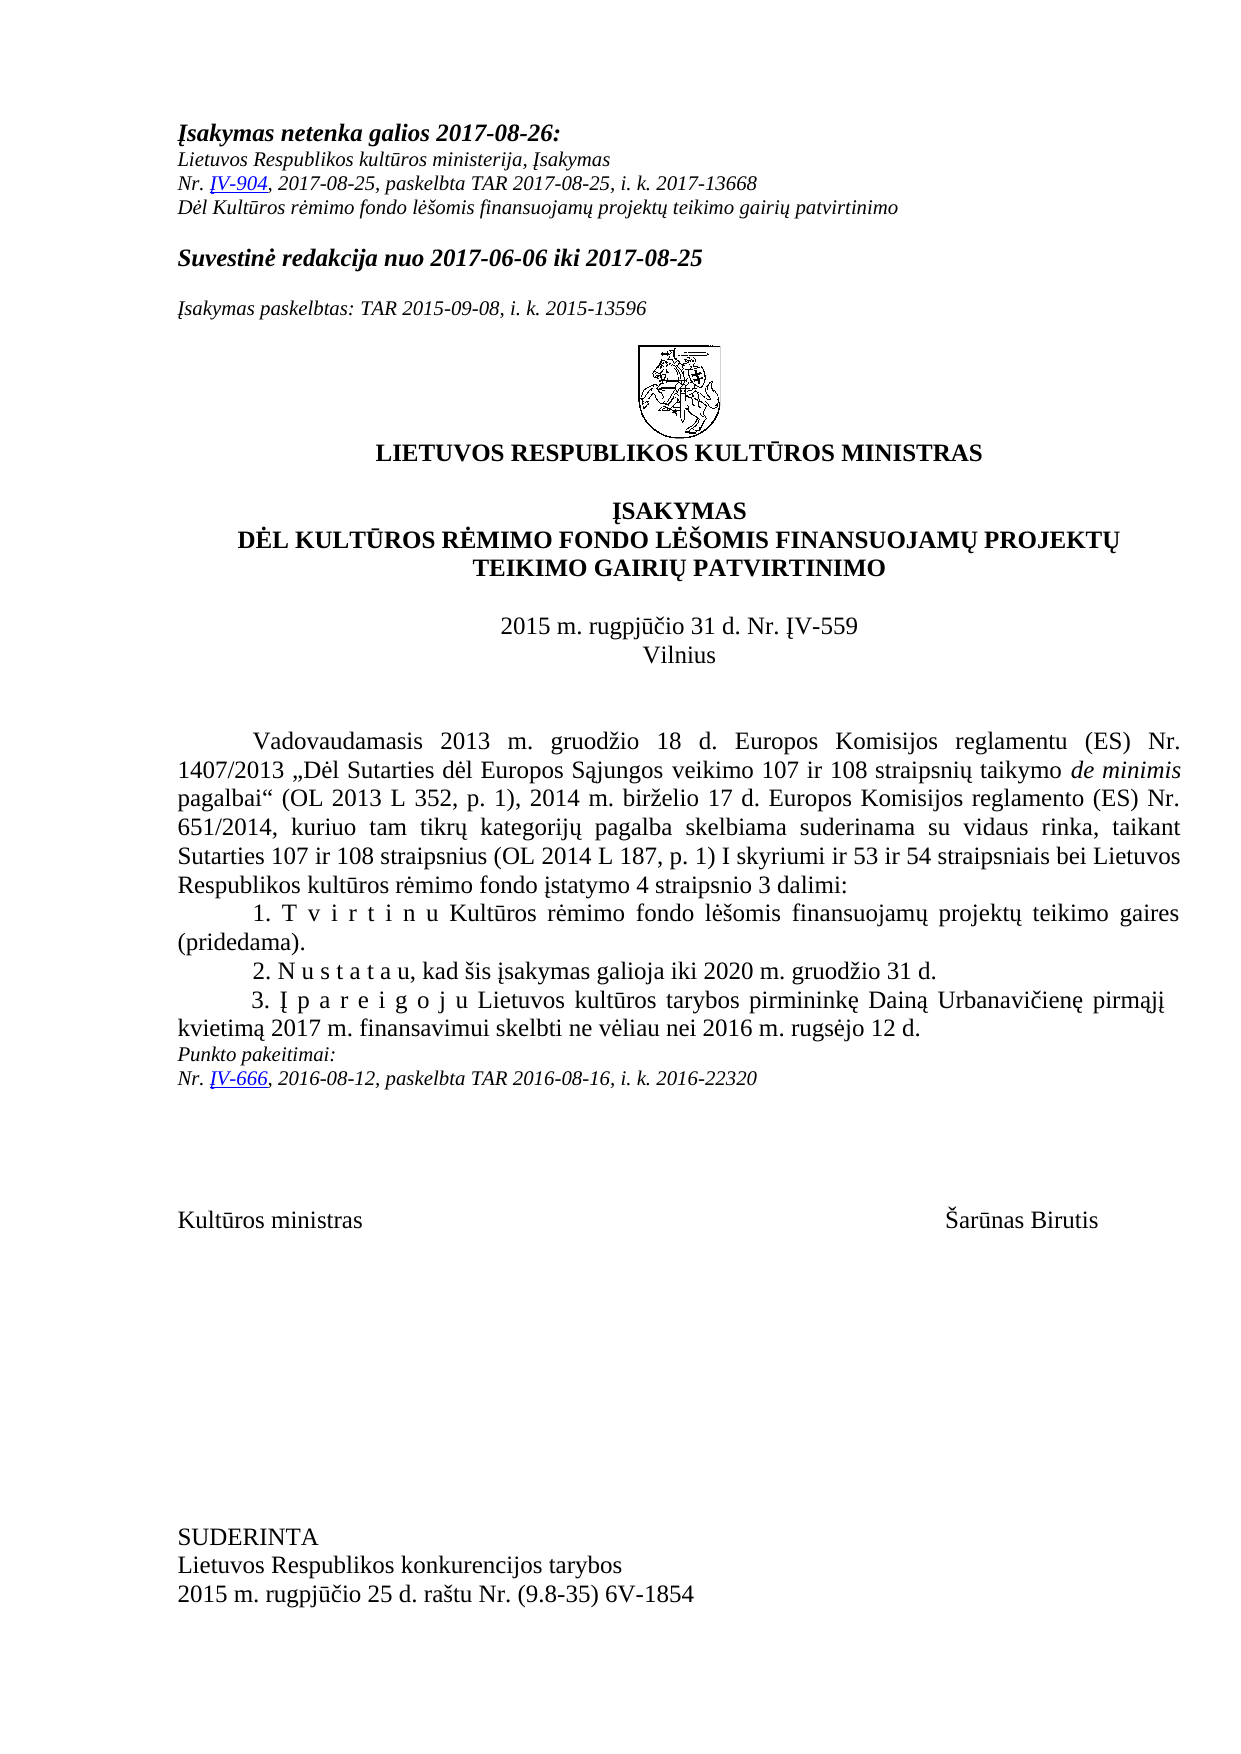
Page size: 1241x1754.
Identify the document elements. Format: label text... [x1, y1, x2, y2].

text 2015 m. rugpjūčio 25 d. raštu Nr. (9.8-35) 6V-1854 [177, 1579, 1181, 1608]
text Nr. ĮV-666, 2016-08-12, paskelbta TAR 2016-08-16, i. k. 2016-22320 [177, 1066, 1181, 1090]
text Nr. ĮV-904, 2017-08-25, paskelbta TAR 2017-08-25, i. k. 2017-13668 [177, 171, 1181, 195]
text Vadovaudamasis 2013 m. gruodžio 18 d. Europos Komisijos reglamentu (ES) Nr. 1407/2013 „Dėl Sutarties dėl Europos Sąjungos veikimo 107 ir 108 straipsnių taikymo de minimis pagalbai“ (OL 2013 L 352, p. 1), 2014 m. birželio 17 d. Europos Komisijos reglamento (ES) Nr. 651/2014, kuriuo tam tikrų kategorijų pagalba skelbiama suderinama su vidaus rinka, taikant Sutarties 107 ir 108 straipsnius (OL 2014 L 187, p. 1) I skyriumi ir 53 ir 54 straipsniais bei Lietuvos Respublikos kultūros rėmimo fondo įstatymo 4 straipsnio 3 dalimi: [177, 726, 1181, 898]
text 1. T v i r t i n u Kultūros rėmimo fondo lėšomis finansuojamų projektų teikimo gaires (pridedama). [177, 898, 1181, 956]
text ĮSAKYMAS [177, 496, 1181, 525]
text SUDERINTA [177, 1522, 1181, 1550]
text 2015 m. rugpjūčio 31 d. Nr. ĮV-559 [177, 611, 1181, 640]
text Vilnius [177, 640, 1181, 668]
text Įsakymas paskelbtas: TAR 2015-09-08, i. k. 2015-13596 [177, 296, 1181, 320]
text Suvestinė redakcija nuo 2017-06-06 iki 2017-08-25 [177, 243, 1181, 272]
text 3. Į p a r e i g o j u Lietuvos kultūros tarybos pirmininkę Dainą Urbanavičienę pirmąjį kvietimą 2017 m. finansavimui skelbti ne vėliau nei 2016 m. rugsėjo 12 d. [177, 985, 1166, 1042]
text DĖL KULTŪROS RĖMIMO FONDO LĖŠOMIS FINANSUOJAMŲ PROJEKTŲ TEIKIMO GAIRIŲ PATVIRTINIMO [177, 525, 1181, 582]
text 2. N u s t a t a u, kad šis įsakymas galioja iki 2020 m. gruodžio 31 d. [177, 956, 1181, 985]
text Lietuvos Respublikos kultūros ministerija, Įsakymas [177, 147, 1181, 171]
text Įsakymas netenka galios 2017-08-26: [177, 118, 1181, 147]
text Lietuvos Respublikos konkurencijos tarybos [177, 1550, 1181, 1579]
text LIETUVOS RESPUBLIKOS KULTŪROS MINISTRAS [177, 438, 1181, 467]
text Punkto pakeitimai: [177, 1042, 1181, 1066]
text Kultūros ministras Šarūnas Birutis [177, 1205, 1181, 1234]
text Dėl Kultūros rėmimo fondo lėšomis finansuojamų projektų teikimo gairių patvirtinimo [177, 195, 1181, 219]
